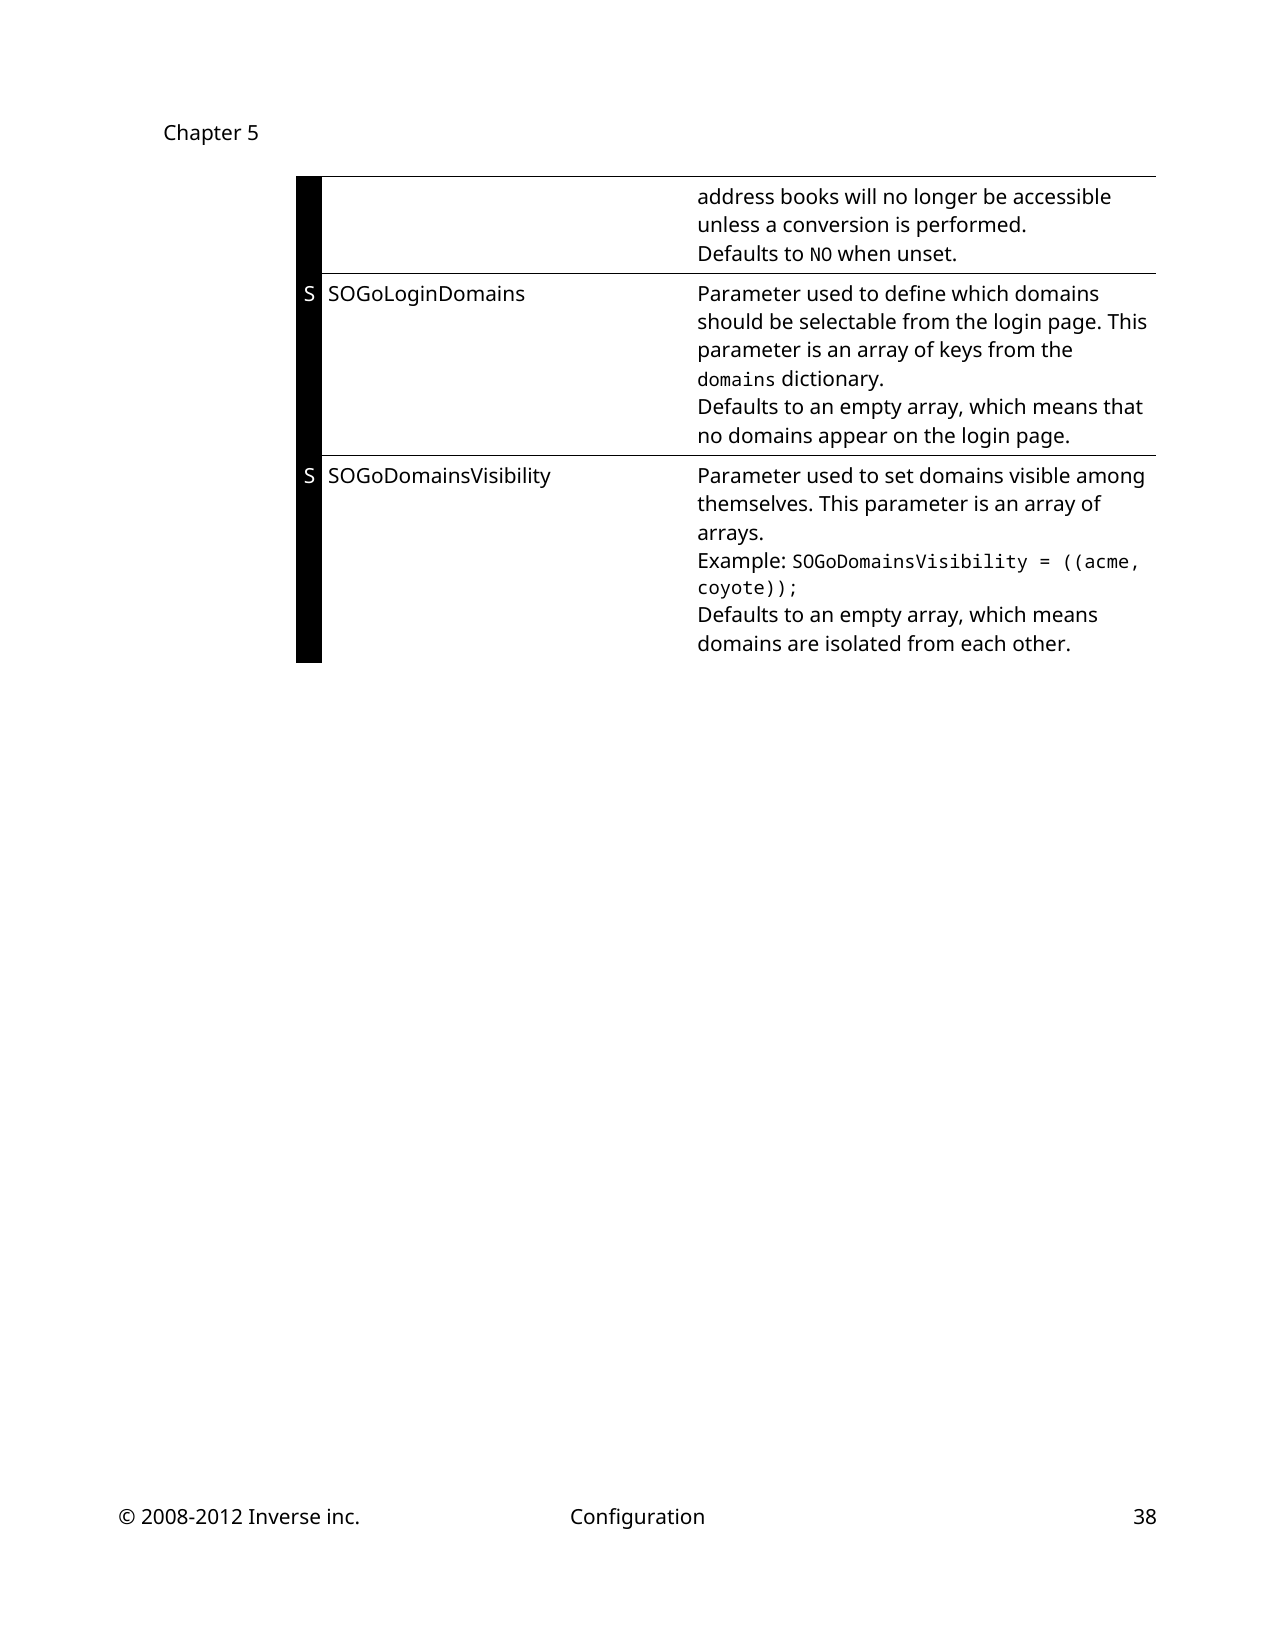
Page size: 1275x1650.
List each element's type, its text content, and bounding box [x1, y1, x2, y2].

table_header address books will no longer be accessible unless a conversion is performed. Defaults to NO when unset. [691, 177, 1156, 273]
table_cell Parameter used to define which domains should be selectable from the login page. This parameter is an array of keys from the domains dictionary. Defaults to an empty array, which means that no domains appear on the login page. [691, 274, 1156, 455]
table_cell Parameter used to set domains visible among themselves. This parameter is an array of arrays. Example: SOGoDomainsVisibility = ((acme, coyote)); Defaults to an empty array, which means domains are isolated from each other. [691, 456, 1156, 663]
table_cell S [296, 456, 322, 663]
table_cell SOGoLoginDomains [322, 274, 691, 455]
table_header [296, 177, 322, 273]
table_header [322, 177, 691, 273]
table_cell SOGoDomainsVisibility [322, 456, 691, 663]
table_cell S [296, 274, 322, 455]
